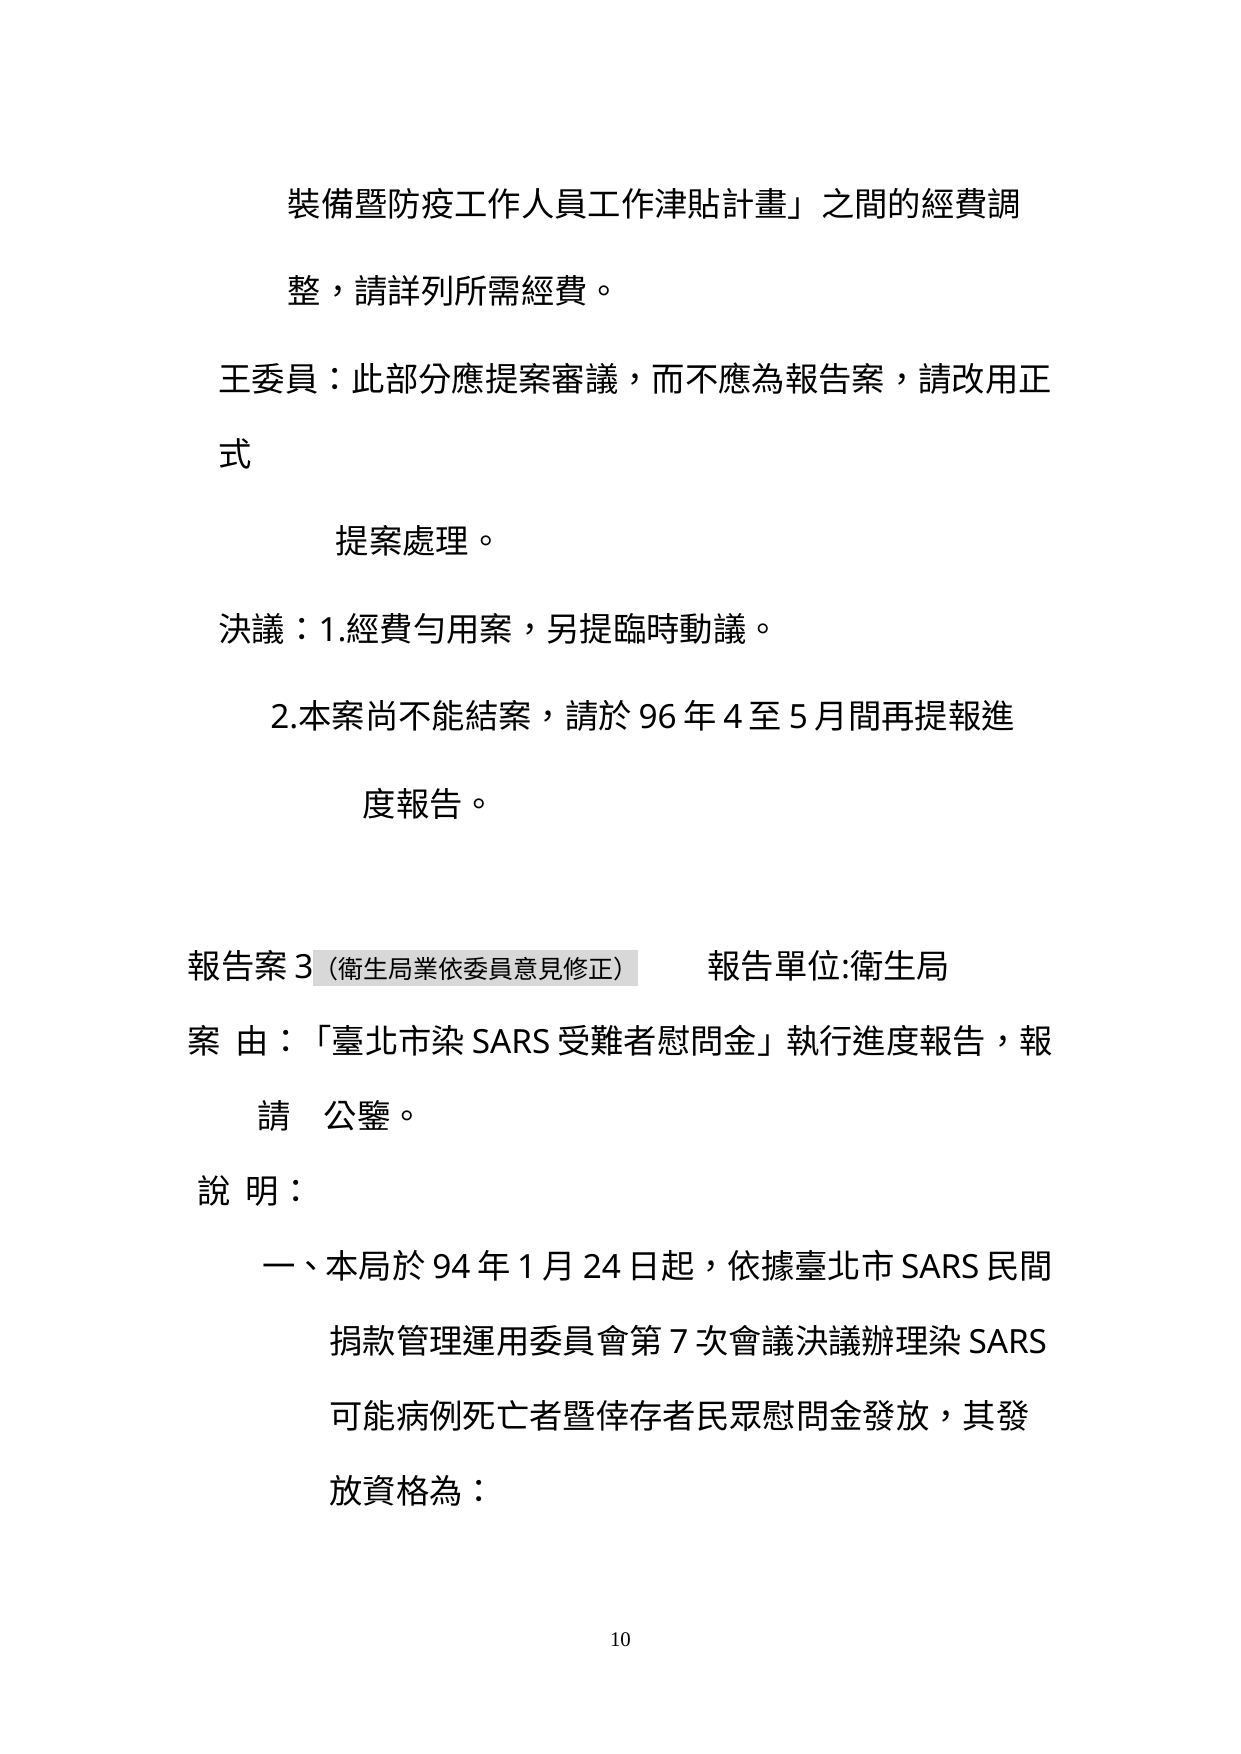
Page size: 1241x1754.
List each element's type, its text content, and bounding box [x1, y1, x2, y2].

text 決議：1.經費勻用案，另提臨時動議。 [218, 589, 1069, 664]
text 王委員：此部分應提案審議，而不應為報告案，請改用正式 [218, 339, 1069, 489]
text 報告案3（衛生局業依委員意見修正） 報告單位:衛生局 [187, 927, 1053, 1002]
text 裝備暨防疫工作人員工作津貼計畫」之間的經費調 [218, 164, 1069, 239]
text 整，請詳列所需經費。 [218, 252, 1069, 327]
text 說 明： [197, 1152, 1053, 1227]
text 一、本局於94年1月24日起，依據臺北市SARS民間捐款管理運用委員會第7次會議決議辦理染SARS可能病例死亡者暨倖存者民眾慰問金發放，其發放資格為： [262, 1227, 1053, 1527]
text 2.本案尚不能結案，請於96年4至5月間再提報進 [218, 677, 1069, 752]
text 度報告。 [362, 764, 1069, 839]
text 案 由：「臺北市染SARS受難者慰問金」執行進度報告，報 [187, 1002, 1053, 1077]
text 提案處理。 [318, 502, 1069, 577]
text 請 公鑒。 [187, 1077, 1053, 1152]
